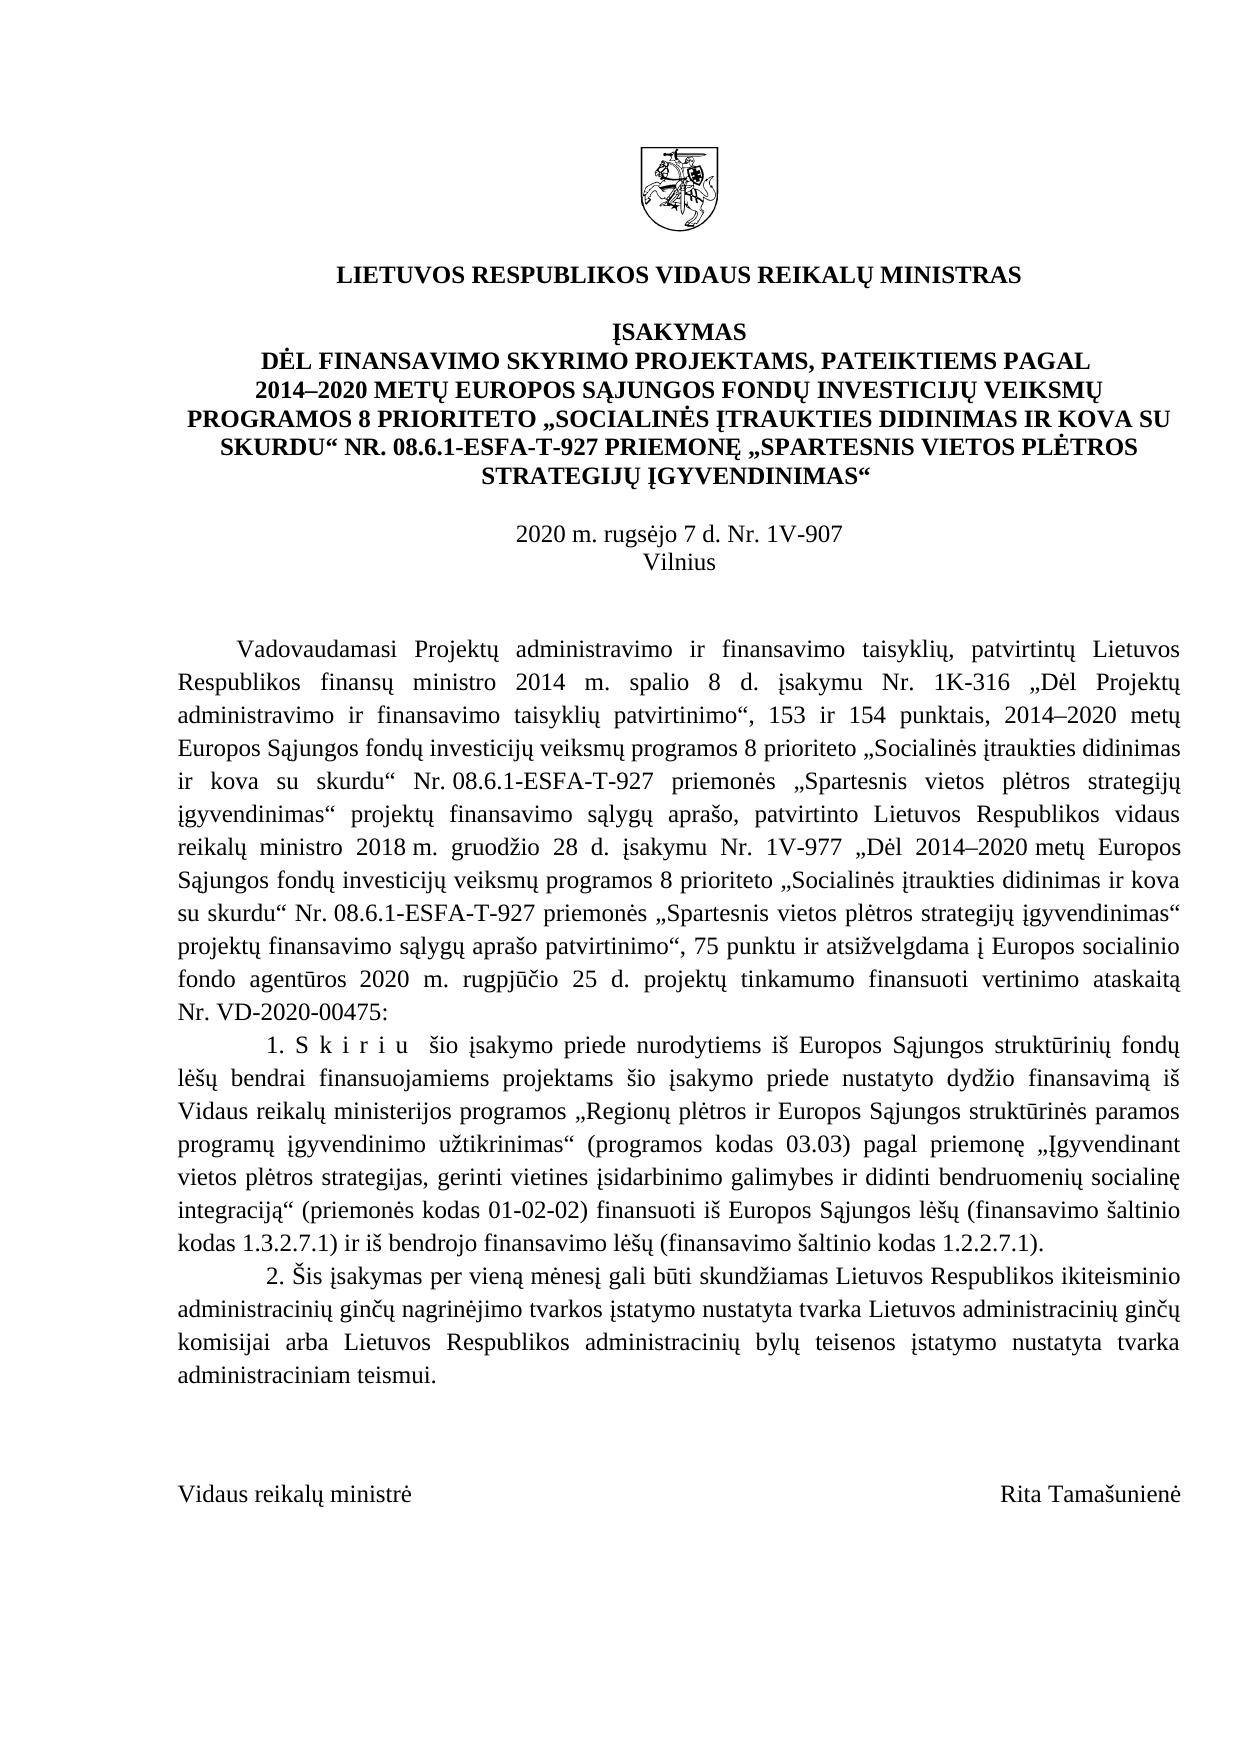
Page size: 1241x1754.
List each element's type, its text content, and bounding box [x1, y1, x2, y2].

text 1. Skiriu šio įsakymo priede nurodytiems iš Europos Sąjungos struktūrinių fondų lėšų bendrai finansuojamiems projektams šio įsakymo priede nustatyto dydžio finansavimą iš Vidaus reikalų ministerijos programos „Regionų plėtros ir Europos Sąjungos struktūrinės paramos programų įgyvendinimo užtikrinimas“ (programos kodas 03.03) pagal priemonę „Įgyvendinant vietos plėtros strategijas, gerinti vietines įsidarbinimo galimybes ir didinti bendruomenių socialinę integraciją“ (priemonės kodas 01-02-02) finansuoti iš Europos Sąjungos lėšų (finansavimo šaltinio kodas 1.3.2.7.1) ir iš bendrojo finansavimo lėšų (finansavimo šaltinio kodas 1.2.2.7.1). [177, 1030, 1181, 1257]
text ĮSAKYMAS [177, 317, 1181, 346]
text Vadovaudamasi Projektų administravimo ir finansavimo taisyklių, patvirtintų Lietuvos Respublikos finansų ministro 2014 m. spalio 8 d. įsakymu Nr. 1K-316 „Dėl Projektų administravimo ir finansavimo taisyklių patvirtinimo“, 153 ir 154 punktais, 2014–2020 metų Europos Sąjungos fondų investicijų veiksmų programos 8 prioriteto „Socialinės įtraukties didinimas ir kova su skurdu“ Nr. 08.6.1-ESFA-T-927 priemonės „Spartesnis vietos plėtros strategijų įgyvendinimas“ projektų finansavimo sąlygų aprašo, patvirtinto Lietuvos Respublikos vidaus reikalų ministro 2018 m. gruodžio 28 d. įsakymu Nr. 1V-977 „Dėl 2014–2020 metų Europos Sąjungos fondų investicijų veiksmų programos 8 prioriteto „Socialinės įtraukties didinimas ir kova su skurdu“ Nr. 08.6.1-ESFA-T-927 priemonės „Spartesnis vietos plėtros strategijų įgyvendinimas“ projektų finansavimo sąlygų aprašo patvirtinimo“, 75 punktu ir atsižvelgdama į Europos socialinio fondo agentūros 2020 m. rugpjūčio 25 d. projektų tinkamumo finansuoti vertinimo ataskaitą Nr. VD-2020-00475: [177, 634, 1181, 1026]
text 2020 m. rugsėjo 7 d. Nr. 1V-907 [177, 519, 1181, 547]
text DĖL FINANSAVIMO SKYRIMO PROJEKTAMS, PATEIKTIEMS PAGAL 2014–2020 METŲ EUROPOS SĄJUNGOS FONDŲ INVESTICIJŲ VEIKSMŲ PROGRAMOS 8 PRIORITETO „SOCIALINĖS ĮTRAUKTIES DIDINIMAS IR KOVA SU SKURDU“ NR. 08.6.1-ESFA-T-927 PRIEMONĘ „SPARTESNIS VIETOS PLĖTROS STRATEGIJŲ ĮGYVENDINIMAS“ [177, 346, 1181, 490]
text 2. Šis įsakymas per vieną mėnesį gali būti skundžiamas Lietuvos Respublikos ikiteisminio administracinių ginčų nagrinėjimo tvarkos įstatymo nustatyta tvarka Lietuvos administracinių ginčų komisijai arba Lietuvos Respublikos administracinių bylų teisenos įstatymo nustatyta tvarka administraciniam teismui. [177, 1261, 1181, 1389]
text Vilnius [177, 547, 1181, 576]
text Vidaus reikalų ministrė Rita Tamašunienė [177, 1479, 1181, 1508]
text LIETUVOS RESPUBLIKOS VIDAUS REIKALŲ MINISTRAS [177, 260, 1181, 289]
